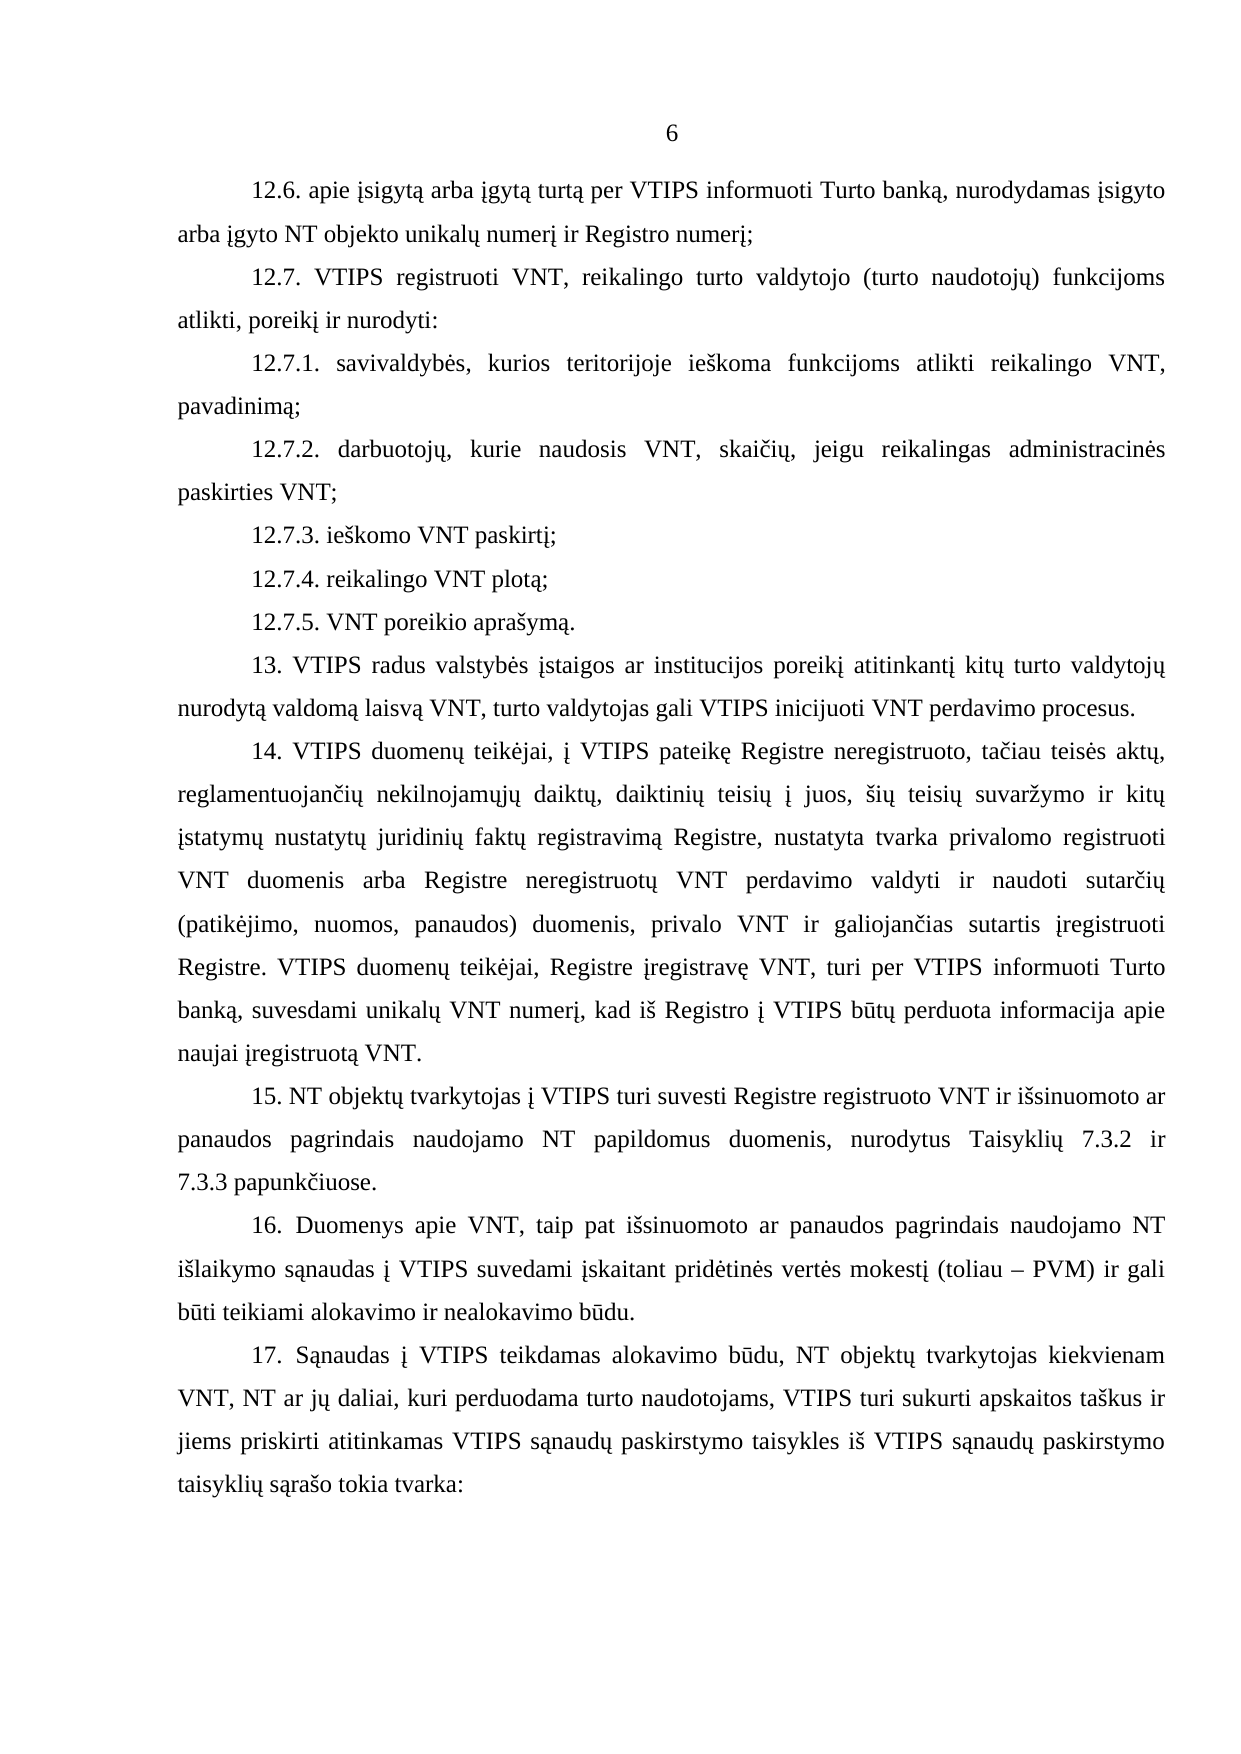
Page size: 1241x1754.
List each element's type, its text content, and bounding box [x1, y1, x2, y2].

text 12.7.5. VNT poreikio aprašymą. [177, 607, 1166, 636]
text 16. Duomenys apie VNT, taip pat išsinuomoto ar panaudos pagrindais naudojamo NT išlaikymo sąnaudas į VTIPS suvedami įskaitant pridėtinės vertės mokestį (toliau – PVM) ir gali būti teikiami alokavimo ir nealokavimo būdu. [177, 1211, 1166, 1326]
text 12.7.2. darbuotojų, kurie naudosis VNT, skaičių, jeigu reikalingas administracinės paskirties VNT; [177, 434, 1166, 506]
text 17. Sąnaudas į VTIPS teikdamas alokavimo būdu, NT objektų tvarkytojas kiekvienam VNT, NT ar jų daliai, kuri perduodama turto naudotojams, VTIPS turi sukurti apskaitos taškus ir jiems priskirti atitinkamas VTIPS sąnaudų paskirstymo taisykles iš VTIPS sąnaudų paskirstymo taisyklių sąrašo tokia tvarka: [177, 1340, 1166, 1498]
text 15. NT objektų tvarkytojas į VTIPS turi suvesti Registre registruoto VNT ir išsinuomoto ar panaudos pagrindais naudojamo NT papildomus duomenis, nurodytus Taisyklių 7.3.2 ir 7.3.3 papunkčiuose. [177, 1081, 1166, 1196]
text 12.7. VTIPS registruoti VNT, reikalingo turto valdytojo (turto naudotojų) funkcijoms atlikti, poreikį ir nurodyti: [177, 262, 1166, 334]
text 12.7.1. savivaldybės, kurios teritorijoje ieškoma funkcijoms atlikti reikalingo VNT, pavadinimą; [177, 348, 1166, 420]
text 13. VTIPS radus valstybės įstaigos ar institucijos poreikį atitinkantį kitų turto valdytojų nurodytą valdomą laisvą VNT, turto valdytojas gali VTIPS inicijuoti VNT perdavimo procesus. [177, 650, 1166, 722]
text 12.7.4. reikalingo VNT plotą; [177, 564, 1166, 592]
text 12.6. apie įsigytą arba įgytą turtą per VTIPS informuoti Turto banką, nurodydamas įsigyto arba įgyto NT objekto unikalų numerį ir Registro numerį; [177, 176, 1166, 247]
text 14. VTIPS duomenų teikėjai, į VTIPS pateikę Registre neregistruoto, tačiau teisės aktų, reglamentuojančių nekilnojamųjų daiktų, daiktinių teisių į juos, šių teisių suvaržymo ir kitų įstatymų nustatytų juridinių faktų registravimą Registre, nustatyta tvarka privalomo registruoti VNT duomenis arba Registre neregistruotų VNT perdavimo valdyti ir naudoti sutarčių (patikėjimo, nuomos, panaudos) duomenis, privalo VNT ir galiojančias sutartis įregistruoti Registre. VTIPS duomenų teikėjai, Registre įregistravę VNT, turi per VTIPS informuoti Turto banką, suvesdami unikalų VNT numerį, kad iš Registro į VTIPS būtų perduota informacija apie naujai įregistruotą VNT. [177, 736, 1166, 1067]
text 12.7.3. ieškomo VNT paskirtį; [177, 521, 1166, 549]
